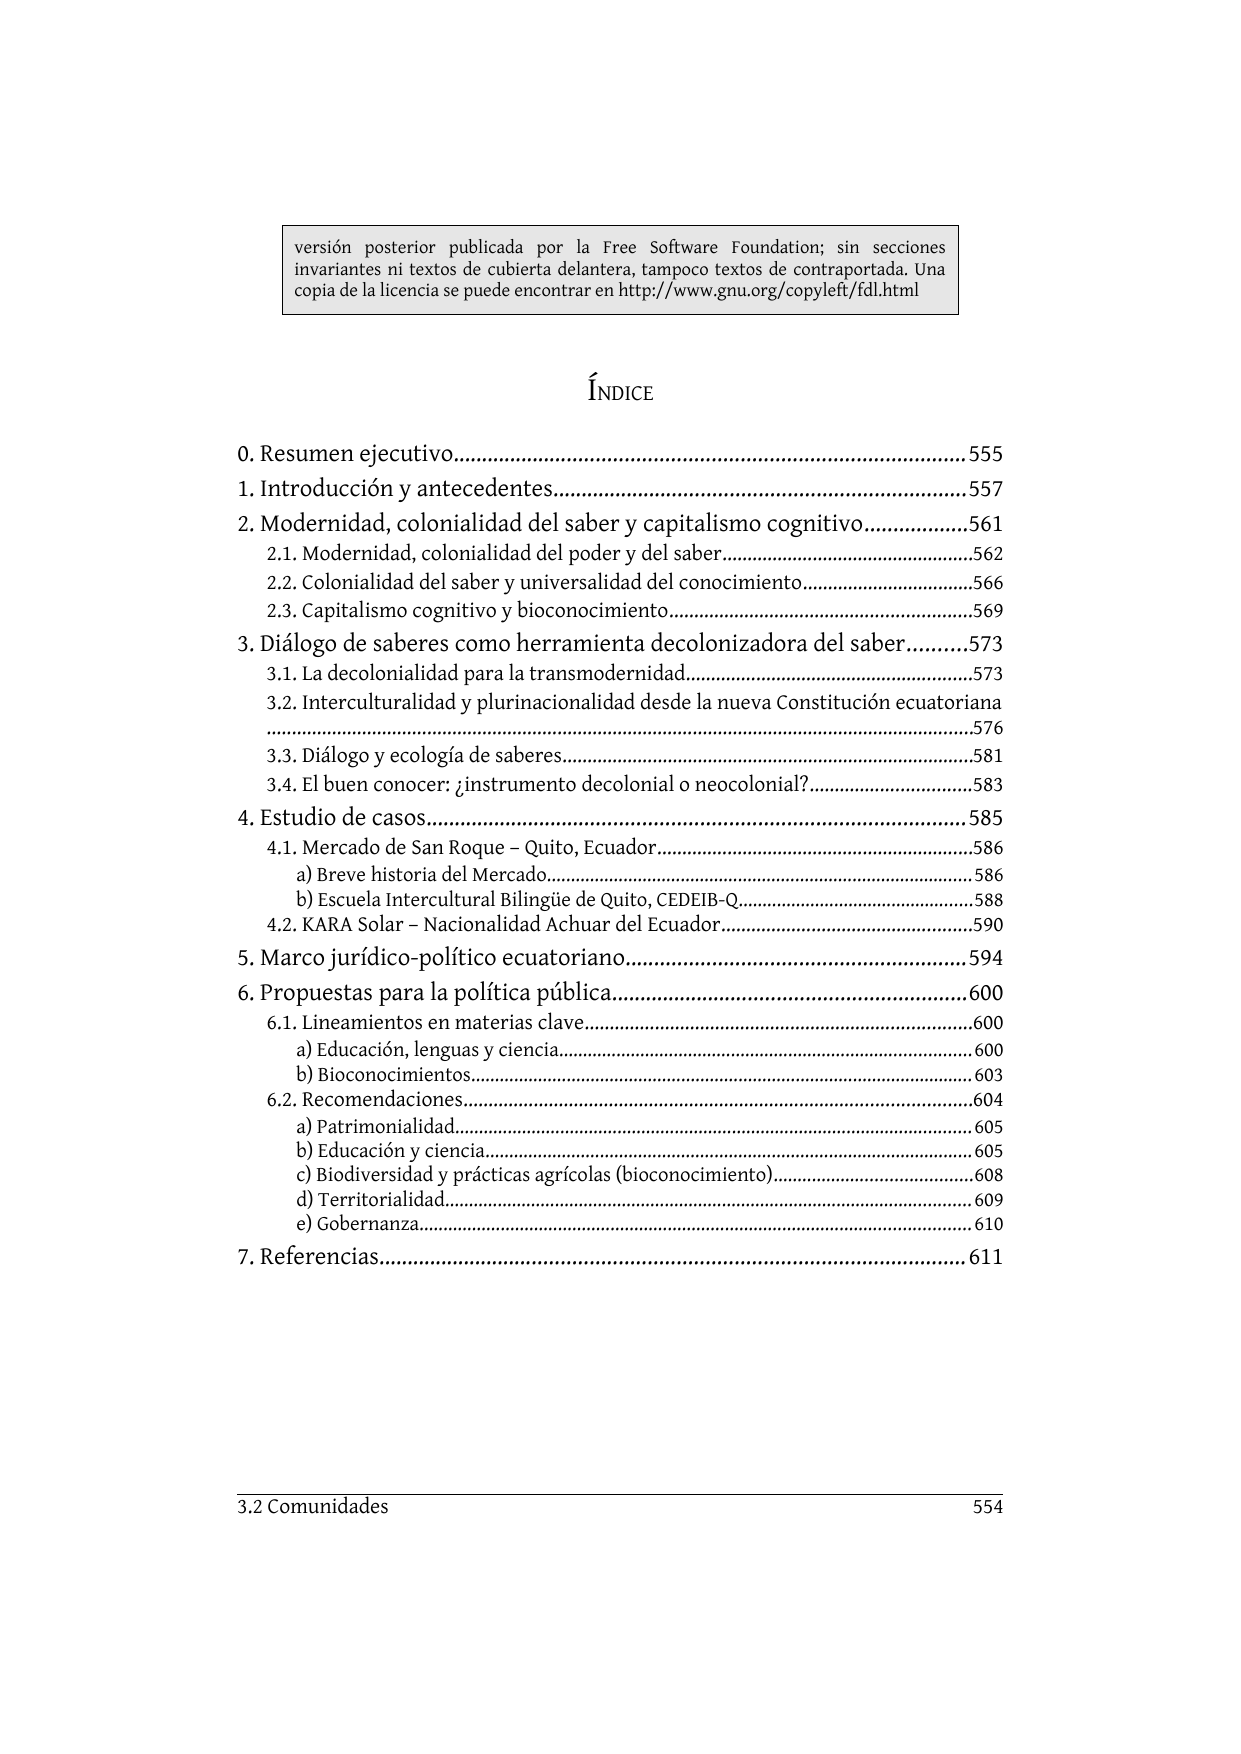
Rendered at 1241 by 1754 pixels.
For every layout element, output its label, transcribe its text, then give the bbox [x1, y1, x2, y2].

text 5. Marco jurídico-político ecuatoriano 594 [237, 943, 1003, 972]
text a) Patrimonialidad 605 [296, 1115, 1003, 1139]
text 3.4. El buen conocer: ¿instrumento decolonial o neocolonial? 583 [266, 772, 1003, 797]
text 2.2. Colonialidad del saber y universalidad del conocimiento 566 [266, 570, 1003, 595]
text 7. Referencias 611 [237, 1242, 1003, 1271]
text 4. Estudio de casos 585 [237, 803, 1003, 832]
text 6. Propuestas para la política pública 600 [237, 978, 1003, 1007]
text b) Escuela Intercultural Bilingüe de Quito, CEDEIB-Q 588 [296, 888, 1003, 912]
subtitle Índice [237, 371, 1003, 410]
text 6.2. Recomendaciones 604 [266, 1087, 1003, 1112]
text 3. Diálogo de saberes como herramienta decolonizadora del saber 573 [237, 630, 1003, 659]
text 3.3. Diálogo y ecología de saberes 581 [266, 744, 1003, 769]
text 3.2. Interculturalidad y plurinacionalidad desde la nueva Constitución ecuatoriana 576 [266, 690, 1003, 741]
text c) Biodiversidad y prácticas agrícolas (bioconocimiento) 608 [296, 1164, 1003, 1188]
text 2.1. Modernidad, colonialidad del poder y del saber 562 [266, 542, 1003, 567]
text 3.1. La decolonialidad para la transmodernidad 573 [266, 662, 1003, 687]
text a) Educación, lenguas y ciencia 600 [296, 1039, 1003, 1063]
text versión posterior publicada por la Free Software Foundation; sin secciones invariantes ni textos de cubierta delantera, tampoco textos de contraportada. Una copia de la licencia se puede encontrar en http://www.gnu.org/copyleft/fdl.html [283, 226, 958, 314]
text b) Bioconocimientos 603 [296, 1063, 1003, 1087]
text 2. Modernidad, colonialidad del saber y capitalismo cognitivo 561 [237, 510, 1003, 539]
text 0. Resumen ejecutivo 555 [237, 440, 1003, 469]
text a) Breve historia del Mercado 586 [296, 864, 1003, 888]
text d) Territorialidad 609 [296, 1188, 1003, 1212]
text e) Gobernanza 610 [296, 1212, 1003, 1236]
text 2.3. Capitalismo cognitivo y bioconocimiento 569 [266, 598, 1003, 624]
text 4.1. Mercado de San Roque – Quito, Ecuador 586 [266, 835, 1003, 861]
text b) Educación y ciencia 605 [296, 1139, 1003, 1164]
text 4.2. KARA Solar – Nacionalidad Achuar del Ecuador 590 [266, 912, 1003, 937]
text 1. Introducción y antecedentes 557 [237, 475, 1003, 504]
text 6.1. Lineamientos en materias clave 600 [266, 1010, 1003, 1036]
